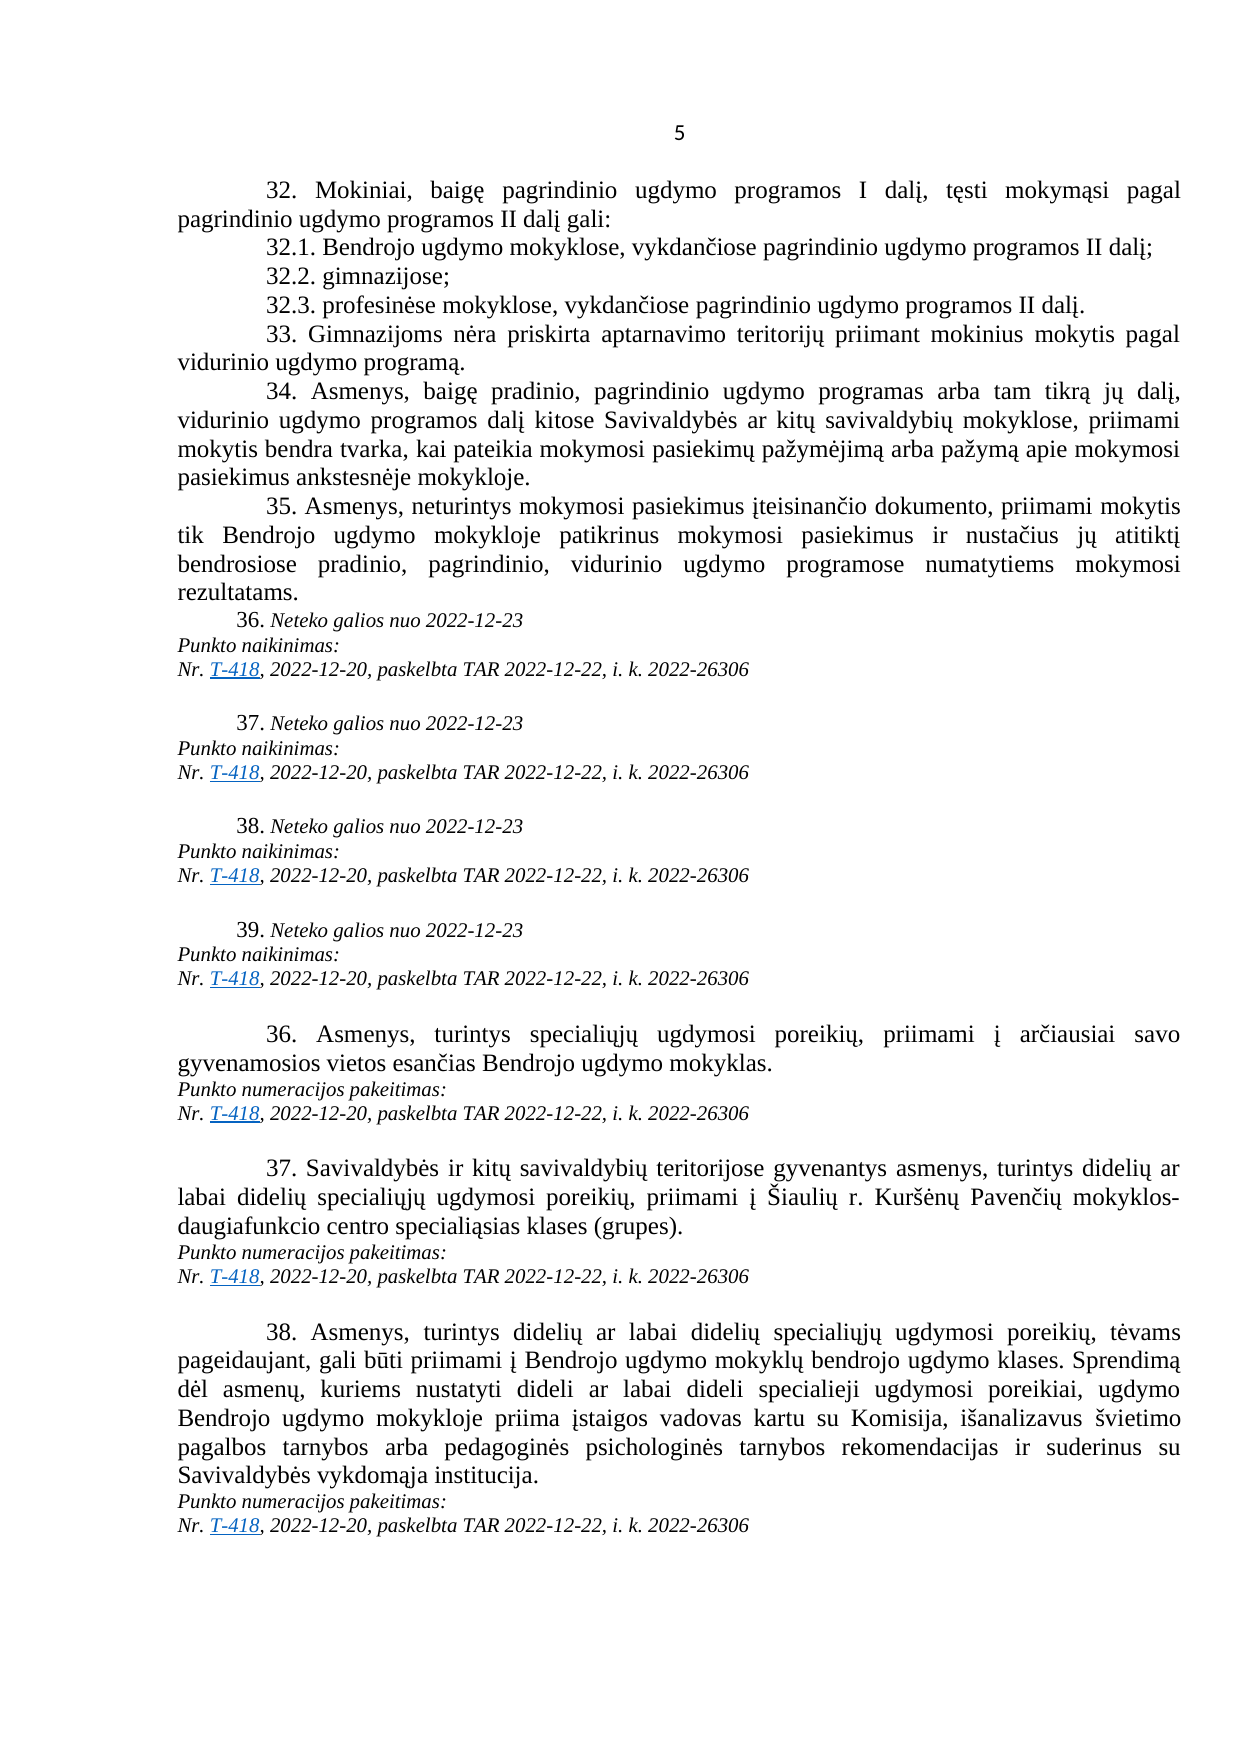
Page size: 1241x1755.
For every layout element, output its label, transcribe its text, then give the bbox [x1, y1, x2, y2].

text 38. Asmenys, turintys didelių ar labai didelių specialiųjų ugdymosi poreikių, tėvams pageidaujant, gali būti priimami į Bendrojo ugdymo mokyklų bendrojo ugdymo klases. Sprendimą dėl asmenų, kuriems nustatyti dideli ar labai dideli specialieji ugdymosi poreikiai, ugdymo Bendrojo ugdymo mokykloje priima įstaigos vadovas kartu su Komisija, išanalizavus švietimo pagalbos tarnybos arba pedagoginės psichologinės tarnybos rekomendacijas ir suderinus su Savivaldybės vykdomąja institucija. [177, 1317, 1181, 1489]
text 36. Asmenys, turintys specialiųjų ugdymosi poreikių, priimami į arčiausiai savo gyvenamosios vietos esančias Bendrojo ugdymo mokyklas. [177, 1019, 1181, 1077]
text Punkto naikinimas: [177, 839, 1181, 863]
text Nr. T-418, 2022-12-20, paskelbta TAR 2022-12-22, i. k. 2022-26306 [177, 760, 1181, 784]
text Nr. T-418, 2022-12-20, paskelbta TAR 2022-12-22, i. k. 2022-26306 [177, 1513, 1181, 1537]
text Punkto naikinimas: [177, 632, 1181, 657]
text 32.2. gimnazijose; [177, 261, 1181, 290]
text Punkto naikinimas: [177, 942, 1181, 966]
text Nr. T-418, 2022-12-20, paskelbta TAR 2022-12-22, i. k. 2022-26306 [177, 657, 1181, 681]
text 32.3. profesinėse mokyklose, vykdančiose pagrindinio ugdymo programos II dalį. [177, 290, 1181, 319]
text 35. Asmenys, neturintys mokymosi pasiekimus įteisinančio dokumento, priimami mokytis tik Bendrojo ugdymo mokykloje patikrinus mokymosi pasiekimus ir nustačius jų atitiktį bendrosiose pradinio, pagrindinio, vidurinio ugdymo programose numatytiems mokymosi rezultatams. [177, 491, 1181, 606]
text Nr. T-418, 2022-12-20, paskelbta TAR 2022-12-22, i. k. 2022-26306 [177, 1101, 1181, 1125]
text 38. Neteko galios nuo 2022-12-23 [177, 813, 1181, 839]
text 33. Gimnazijoms nėra priskirta aptarnavimo teritorijų priimant mokinius mokytis pagal vidurinio ugdymo programą. [177, 319, 1181, 376]
text 32.1. Bendrojo ugdymo mokyklose, vykdančiose pagrindinio ugdymo programos II dalį; [177, 232, 1181, 261]
text Nr. T-418, 2022-12-20, paskelbta TAR 2022-12-22, i. k. 2022-26306 [177, 863, 1181, 887]
text 34. Asmenys, baigę pradinio, pagrindinio ugdymo programas arba tam tikrą jų dalį, vidurinio ugdymo programos dalį kitose Savivaldybės ar kitų savivaldybių mokyklose, priimami mokytis bendra tvarka, kai pateikia mokymosi pasiekimų pažymėjimą arba pažymą apie mokymosi pasiekimus ankstesnėje mokykloje. [177, 376, 1181, 491]
text Nr. T-418, 2022-12-20, paskelbta TAR 2022-12-22, i. k. 2022-26306 [177, 966, 1181, 990]
text Punkto naikinimas: [177, 736, 1181, 760]
text Punkto numeracijos pakeitimas: [177, 1240, 1181, 1264]
text Nr. T-418, 2022-12-20, paskelbta TAR 2022-12-22, i. k. 2022-26306 [177, 1264, 1181, 1288]
text Punkto numeracijos pakeitimas: [177, 1077, 1181, 1101]
text 37. Neteko galios nuo 2022-12-23 [177, 709, 1181, 736]
text 36. Neteko galios nuo 2022-12-23 [177, 606, 1181, 632]
text 32. Mokiniai, baigę pagrindinio ugdymo programos I dalį, tęsti mokymąsi pagal pagrindinio ugdymo programos II dalį gali: [177, 175, 1181, 232]
text 37. Savivaldybės ir kitų savivaldybių teritorijose gyvenantys asmenys, turintys didelių ar labai didelių specialiųjų ugdymosi poreikių, priimami į Šiaulių r. Kuršėnų Pavenčių mokyklos-daugiafunkcio centro specialiąsias klases (grupes). [177, 1153, 1181, 1240]
text 39. Neteko galios nuo 2022-12-23 [177, 916, 1181, 942]
text Punkto numeracijos pakeitimas: [177, 1489, 1181, 1513]
